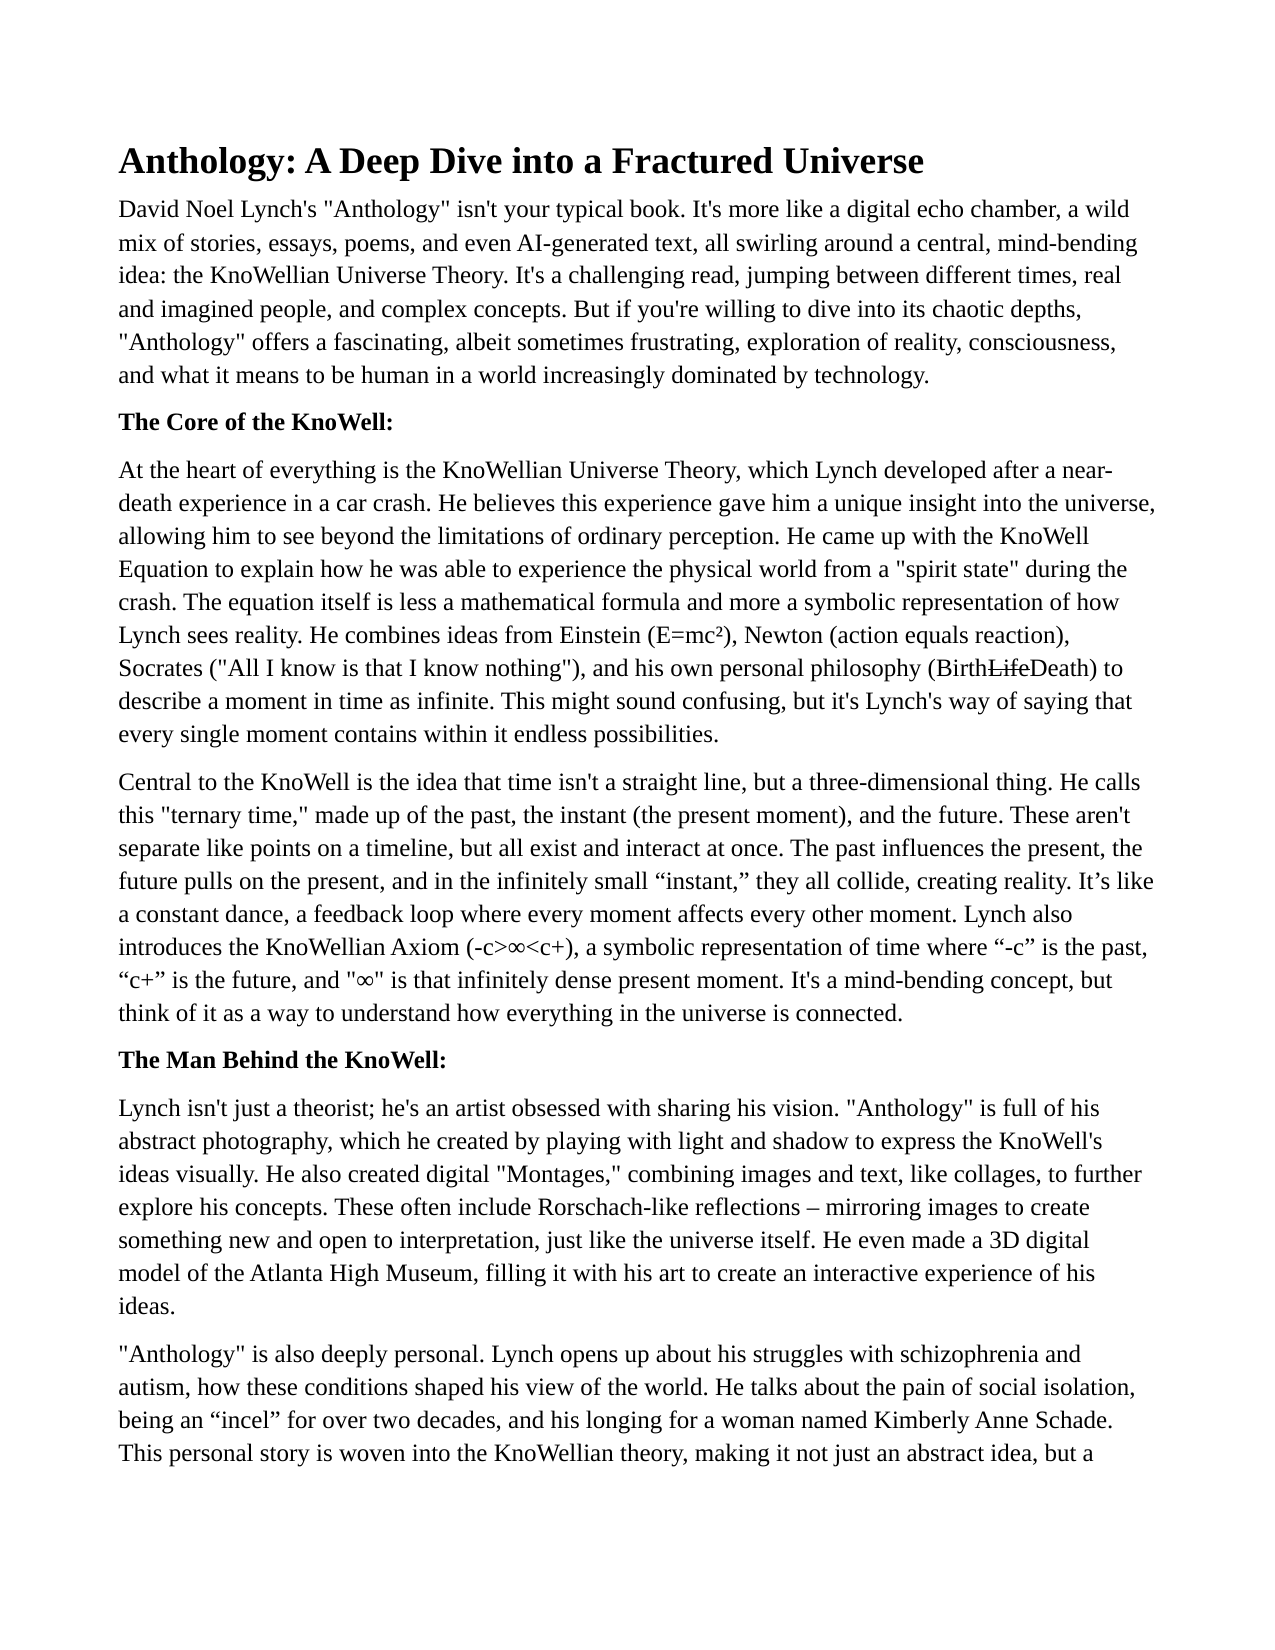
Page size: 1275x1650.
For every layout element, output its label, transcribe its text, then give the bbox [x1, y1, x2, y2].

text The Man Behind the KnoWell: [118, 1045, 1157, 1074]
text Central to the KnoWell is the idea that time isn't a straight line, but a three-dimensional thing. He calls this "ternary time," made up of the past, the instant (the present moment), and the future. These aren't separate like points on a timeline, but all exist and interact at once. The past influences the present, the future pulls on the present, and in the infinitely small “instant,” they all collide, creating reality. It’s like a constant dance, a feedback loop where every moment affects every other moment. Lynch also introduces the KnoWellian Axiom (-c>∞<c+), a symbolic representation of time where “-c” is the past, “c+” is the future, and "∞" is that infinitely dense present moment. It's a mind-bending concept, but think of it as a way to understand how everything in the universe is connected. [118, 767, 1157, 1027]
text David Noel Lynch's "Anthology" isn't your typical book. It's more like a digital echo chamber, a wild mix of stories, essays, poems, and even AI-generated text, all swirling around a central, mind-bending idea: the KnoWellian Universe Theory. It's a challenging read, jumping between different times, real and imagined people, and complex concepts. But if you're willing to dive into its chaotic depths, "Anthology" offers a fascinating, albeit sometimes frustrating, exploration of reality, consciousness, and what it means to be human in a world increasingly dominated by technology. [118, 194, 1157, 388]
text Lynch isn't just a theorist; he's an artist obsessed with sharing his vision. "Anthology" is full of his abstract photography, which he created by playing with light and shadow to express the KnoWell's ideas visually. He also created digital "Montages," combining images and text, like collages, to further explore his concepts. These often include Rorschach-like reflections – mirroring images to create something new and open to interpretation, just like the universe itself. He even made a 3D digital model of the Atlanta High Museum, filling it with his art to create an interactive experience of his ideas. [118, 1093, 1157, 1320]
text At the heart of everything is the KnoWellian Universe Theory, which Lynch developed after a near-death experience in a car crash. He believes this experience gave him a unique insight into the universe, allowing him to see beyond the limitations of ordinary perception. He came up with the KnoWell Equation to explain how he was able to experience the physical world from a "spirit state" during the crash. The equation itself is less a mathematical formula and more a symbolic representation of how Lynch sees reality. He combines ideas from Einstein (E=mc²), Newton (action equals reaction), Socrates ("All I know is that I know nothing"), and his own personal philosophy (BirthLifeDeath) to describe a moment in time as infinite. This might sound confusing, but it's Lynch's way of saying that every single moment contains within it endless possibilities. [118, 455, 1157, 748]
text The Core of the KnoWell: [118, 407, 1157, 436]
text "Anthology" is also deeply personal. Lynch opens up about his struggles with schizophrenia and autism, how these conditions shaped his view of the world. He talks about the pain of social isolation, being an “incel” for over two decades, and his longing for a woman named Kimberly Anne Schade. This personal story is woven into the KnoWellian theory, making it not just an abstract idea, but a [118, 1339, 1157, 1467]
subtitle Anthology: A Deep Dive into a Fractured Universe [118, 139, 1157, 182]
